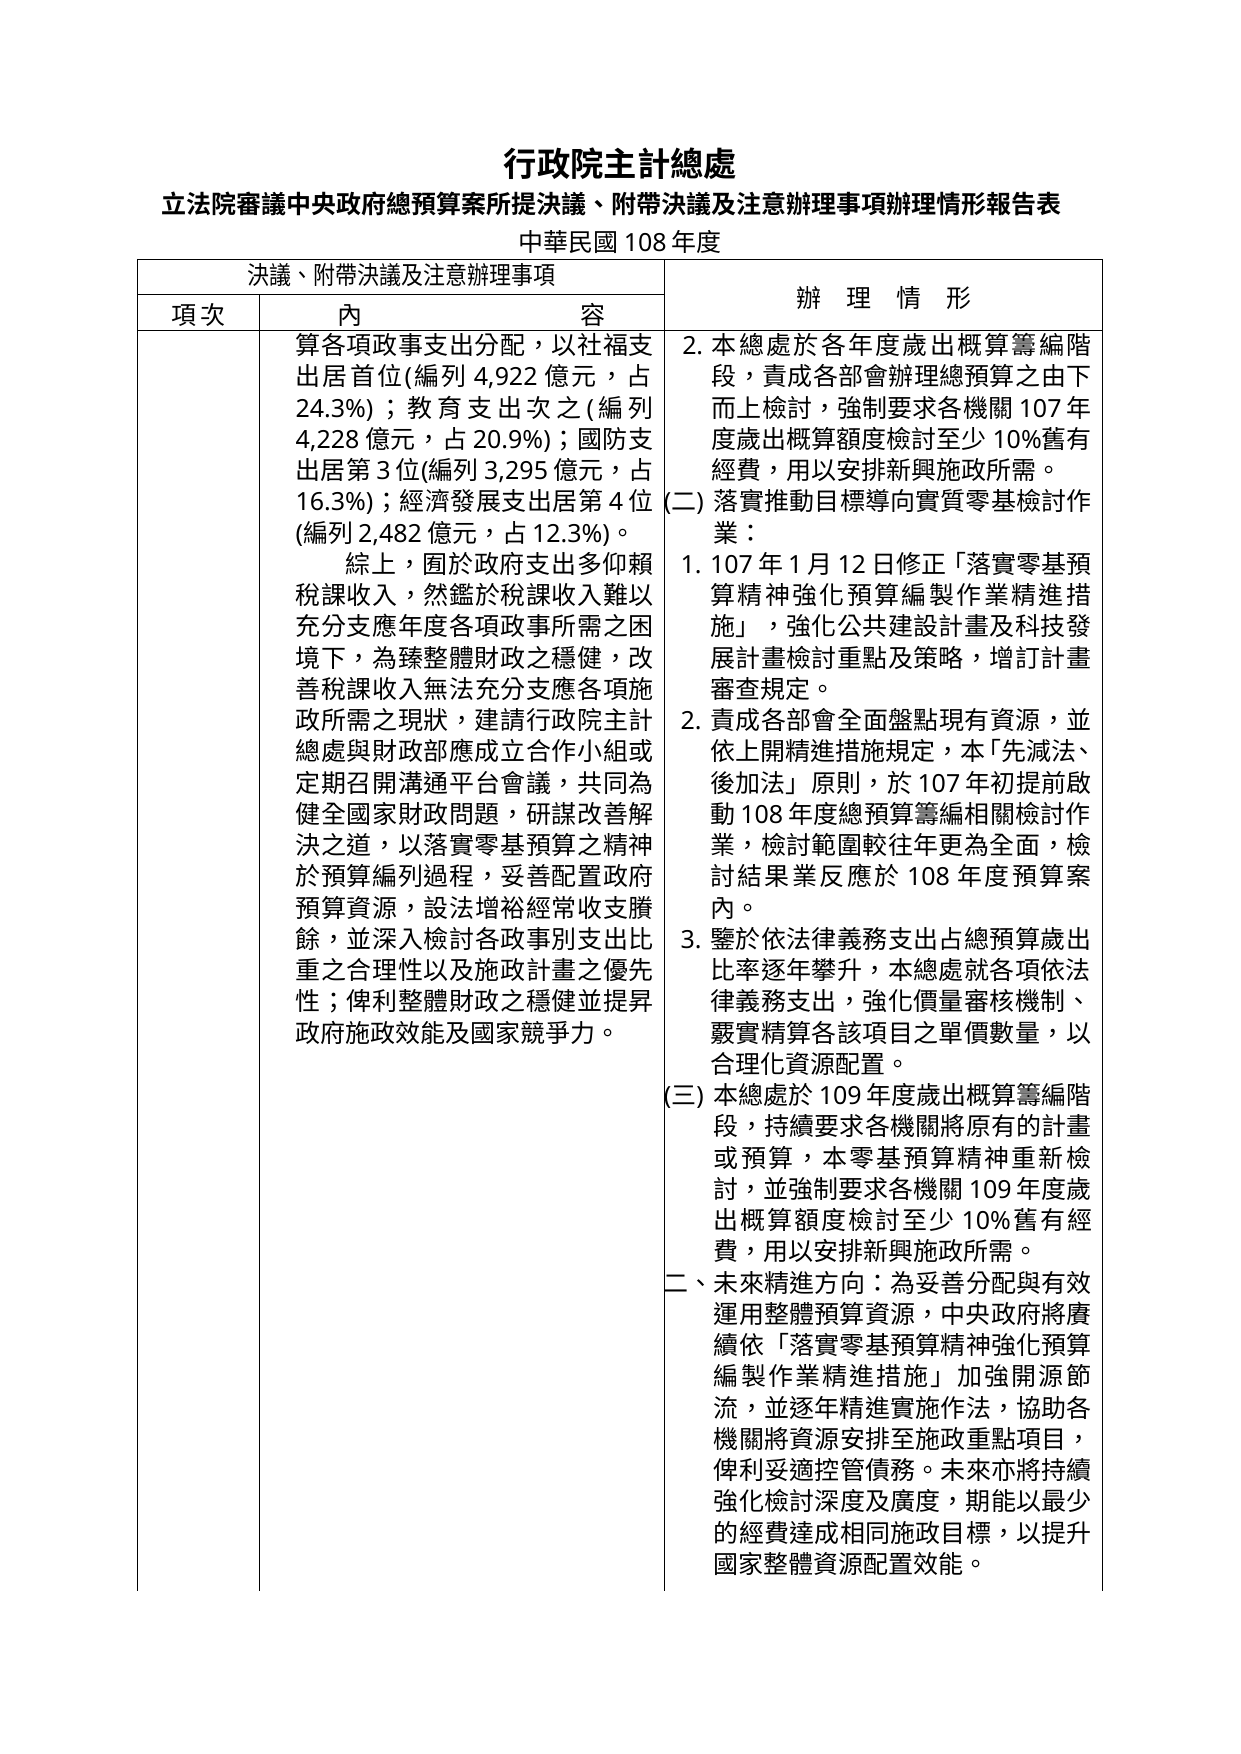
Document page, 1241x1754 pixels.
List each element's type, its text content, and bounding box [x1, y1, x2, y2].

table_cell 內容 [260, 295, 664, 329]
table_cell 算各項政事支出分配，以社福支出居首位(編列4,922億元，占24.3%)；教育支出次之(編列4,228億元，占20.9%)；國防支出居第3位(編列3,295億元，占16.3%)；經濟發展支出居第4位(編列2,482億元，占12.3%)。 綜上，囿於政府支出多仰賴稅課收入，然鑑於稅課收入難以充分支應年度各項政事所需之困境下，為臻整體財政之穩健，改善稅課收入無法充分支應各項施政所需之現狀，建請行政院主計總處與財政部應成立合作小組或定期召開溝通平台會議，共同為健全國家財政問題，研謀改善解決之道，以落實零基預算之精神於預算編列過程，妥善配置政府預算資源，設法增裕經常收支賸餘，並深入檢討各政事別支出比重之合理性以及施政計畫之優先性；俾利整體財政之穩健並提昇政府施政效能及國家競爭力。 [260, 331, 664, 1591]
table_cell 決議、附帶決議及注意辦理事項 [138, 260, 664, 294]
table_cell 辦理情形 [665, 260, 1102, 329]
table_cell 項次 [138, 295, 259, 329]
table_cell 為妥善分配與有效運用整體預算資源，本總處近年配合行政院政策，積極推動零基預算檢討作業，並逐年精進實施作法，協助各機關按施政優先順序妥為配置國家資源。辦理重點包括： 強化各機關由下而上自我檢討成效： 106年5月15日訂頒「落實零基預算精神強化預算編製作業精進措施」，綜整歸納各機關近年實際辦理計畫或支出檢討之案例，提供各機關可落實零基預算檢討之具體作法。 本總處於各年度歲出概算籌編階段，責成各部會辦理總預算之由下而上檢討，強制要求各機關107年度歲出概算額度檢討至少10%舊有經費，用以安排新興施政所需。 落實推動目標導向實質零基檢討作業： 107年1月12日修正「落實零基預算精神強化預算編製作業精進措施」，強化公共建設計畫及科技發展計畫檢討重點及策略，增訂計畫審查規定。 責成各部會全面盤點現有資源，並依上開精進措施規定，本「先減法、後加法」原則，於107年初提前啟動108年度總預算籌編相關檢討作業，檢討範圍較往年更為全面，檢討結果業反應於108年度預算案內。 鑒於依法律義務支出占總預算歲出比率逐年攀升，本總處就各項依法律義務支出，強化價量審核機制、覈實精算各該項目之單價數量，以合理化資源配置。 本總處於109年度歲出概算籌編階段，持續要求各機關將原有的計畫或預算，本零基預算精神重新檢討，並強制要求各機關109年度歲出概算額度檢討至少10%舊有經費，用以安排新興施政所需。 未來精進方向：為妥善分配與有效運用整體預算資源，中央政府將賡續依「落實零基預算精神強化預算編製作業精進措施」加強開源節流，並逐年精進實施作法，協助各機關將資源安排至施政重點項目，俾利妥適控管債務。未來亦將持續強化檢討深度及廣度，期能以最少的經費達成相同施政目標，以提升國家整體資源配置效能。 [665, 331, 1102, 1591]
table_header 行政院主計總處 立法院審議中央政府總預算案所提決議、附帶決議及注意辦理事項辦理情形報告表 中華民國108年度 [137, 146, 1103, 259]
table_cell [138, 331, 259, 1591]
